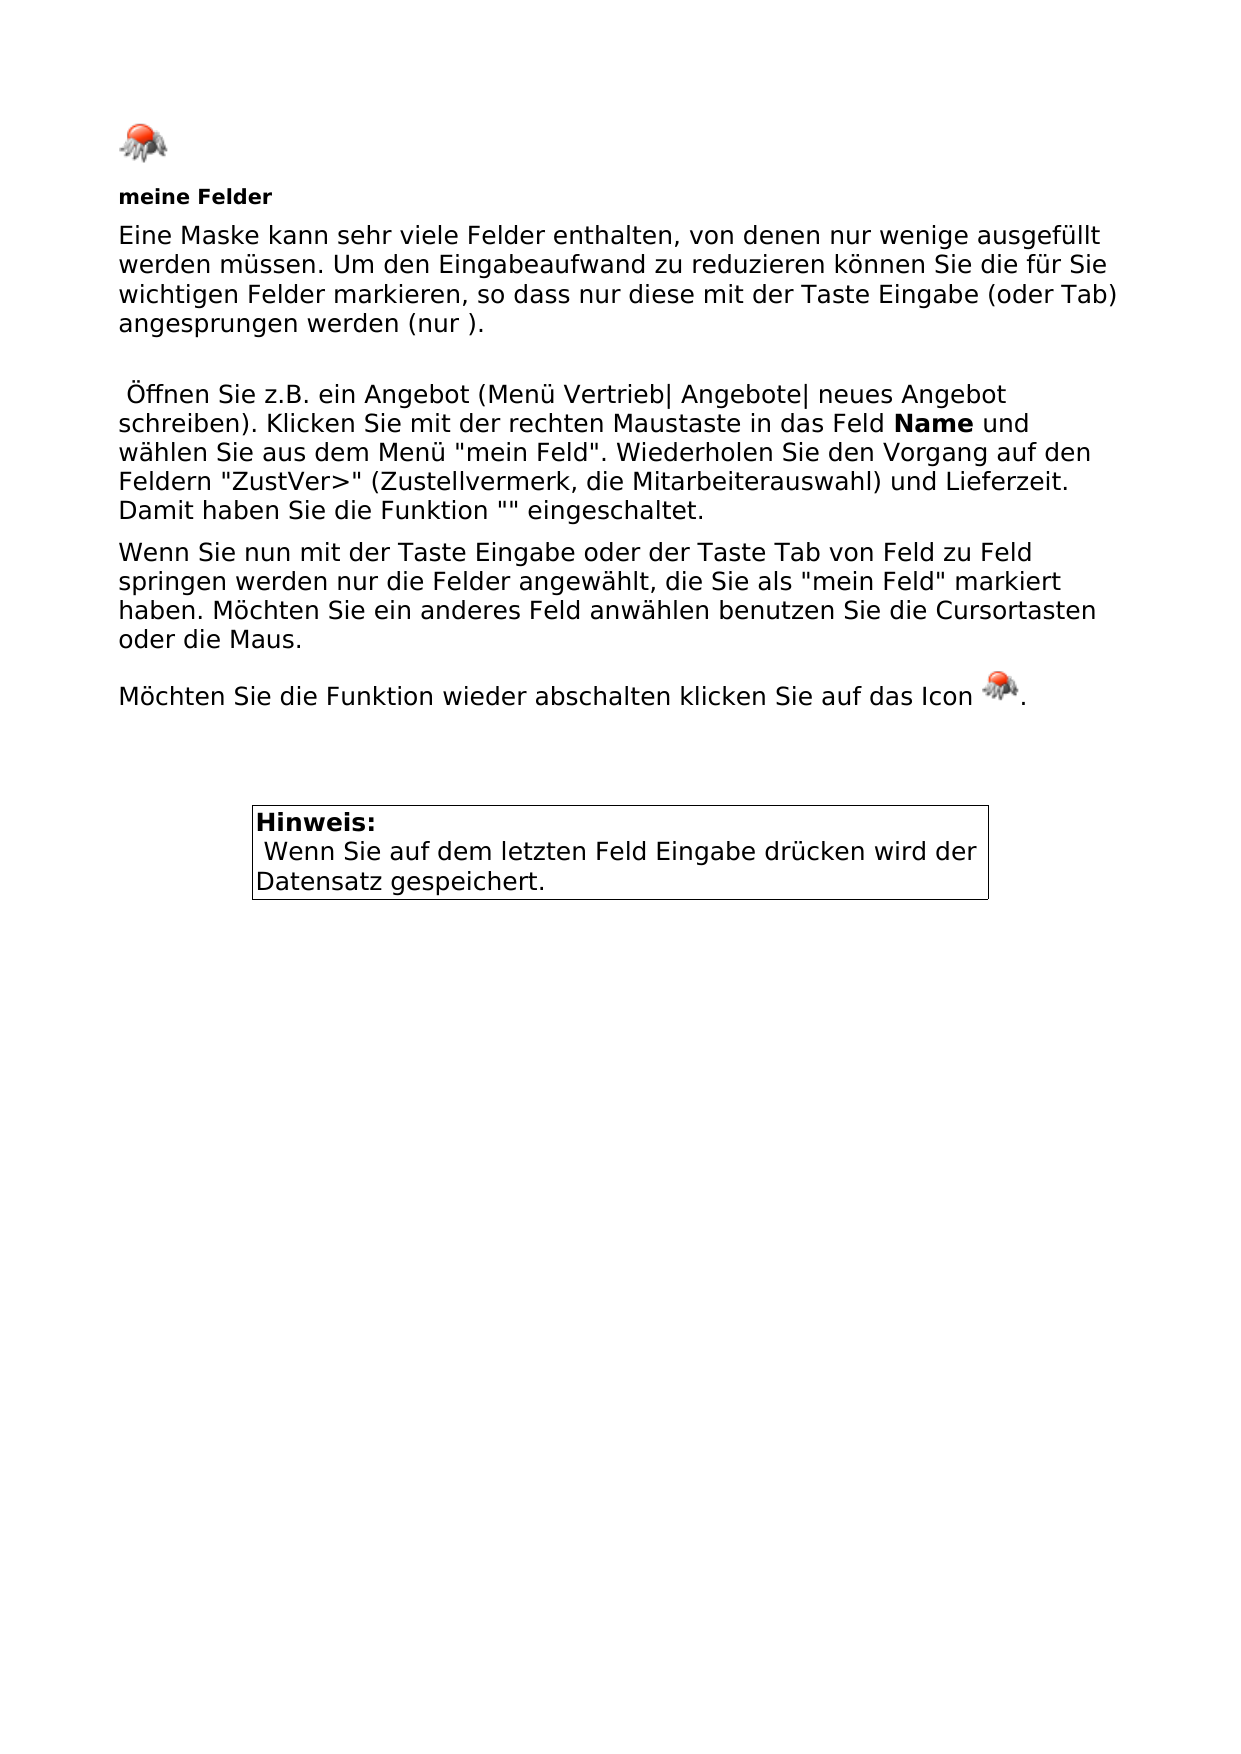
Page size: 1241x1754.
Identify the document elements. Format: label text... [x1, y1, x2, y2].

subtitle meine Felder [118, 185, 1122, 209]
text Möchten Sie die Funktion wieder abschalten klicken Sie auf das Icon . [118, 667, 1122, 769]
picture [118, 118, 169, 169]
table_header Hinweis: Wenn Sie auf dem letzten Feld Eingabe drücken wird der Datensatz gespeichert. [253, 806, 988, 899]
text Eine Maske kann sehr viele Felder enthalten, von denen nur wenige ausgefüllt werden müssen. Um den Eingabeaufwand zu reduzieren können Sie die für Sie wichtigen Felder markieren, so dass nur diese mit der Taste Eingabe (oder Tab) angesprungen werden (nur ). [118, 222, 1122, 338]
text Wenn Sie nun mit der Taste Eingabe oder der Taste Tab von Feld zu Feld springen werden nur die Felder angewählt, die Sie als "mein Feld" markiert haben. Möchten Sie ein anderes Feld anwählen benutzen Sie die Cursortasten oder die Maus. [118, 538, 1122, 655]
picture [981, 667, 1020, 705]
text Öffnen Sie z.B. ein Angebot (Menü Vertrieb| Angebote| neues Angebot schreiben). Klicken Sie mit der rechten Maustaste in das Feld Name und wählen Sie aus dem Menü "mein Feld". Wiederholen Sie den Vorgang auf den Feldern "ZustVer>" (Zustellvermerk, die Mitarbeiterauswahl) und Lieferzeit. Damit haben Sie die Funktion "" eingeschaltet. [118, 351, 1122, 526]
